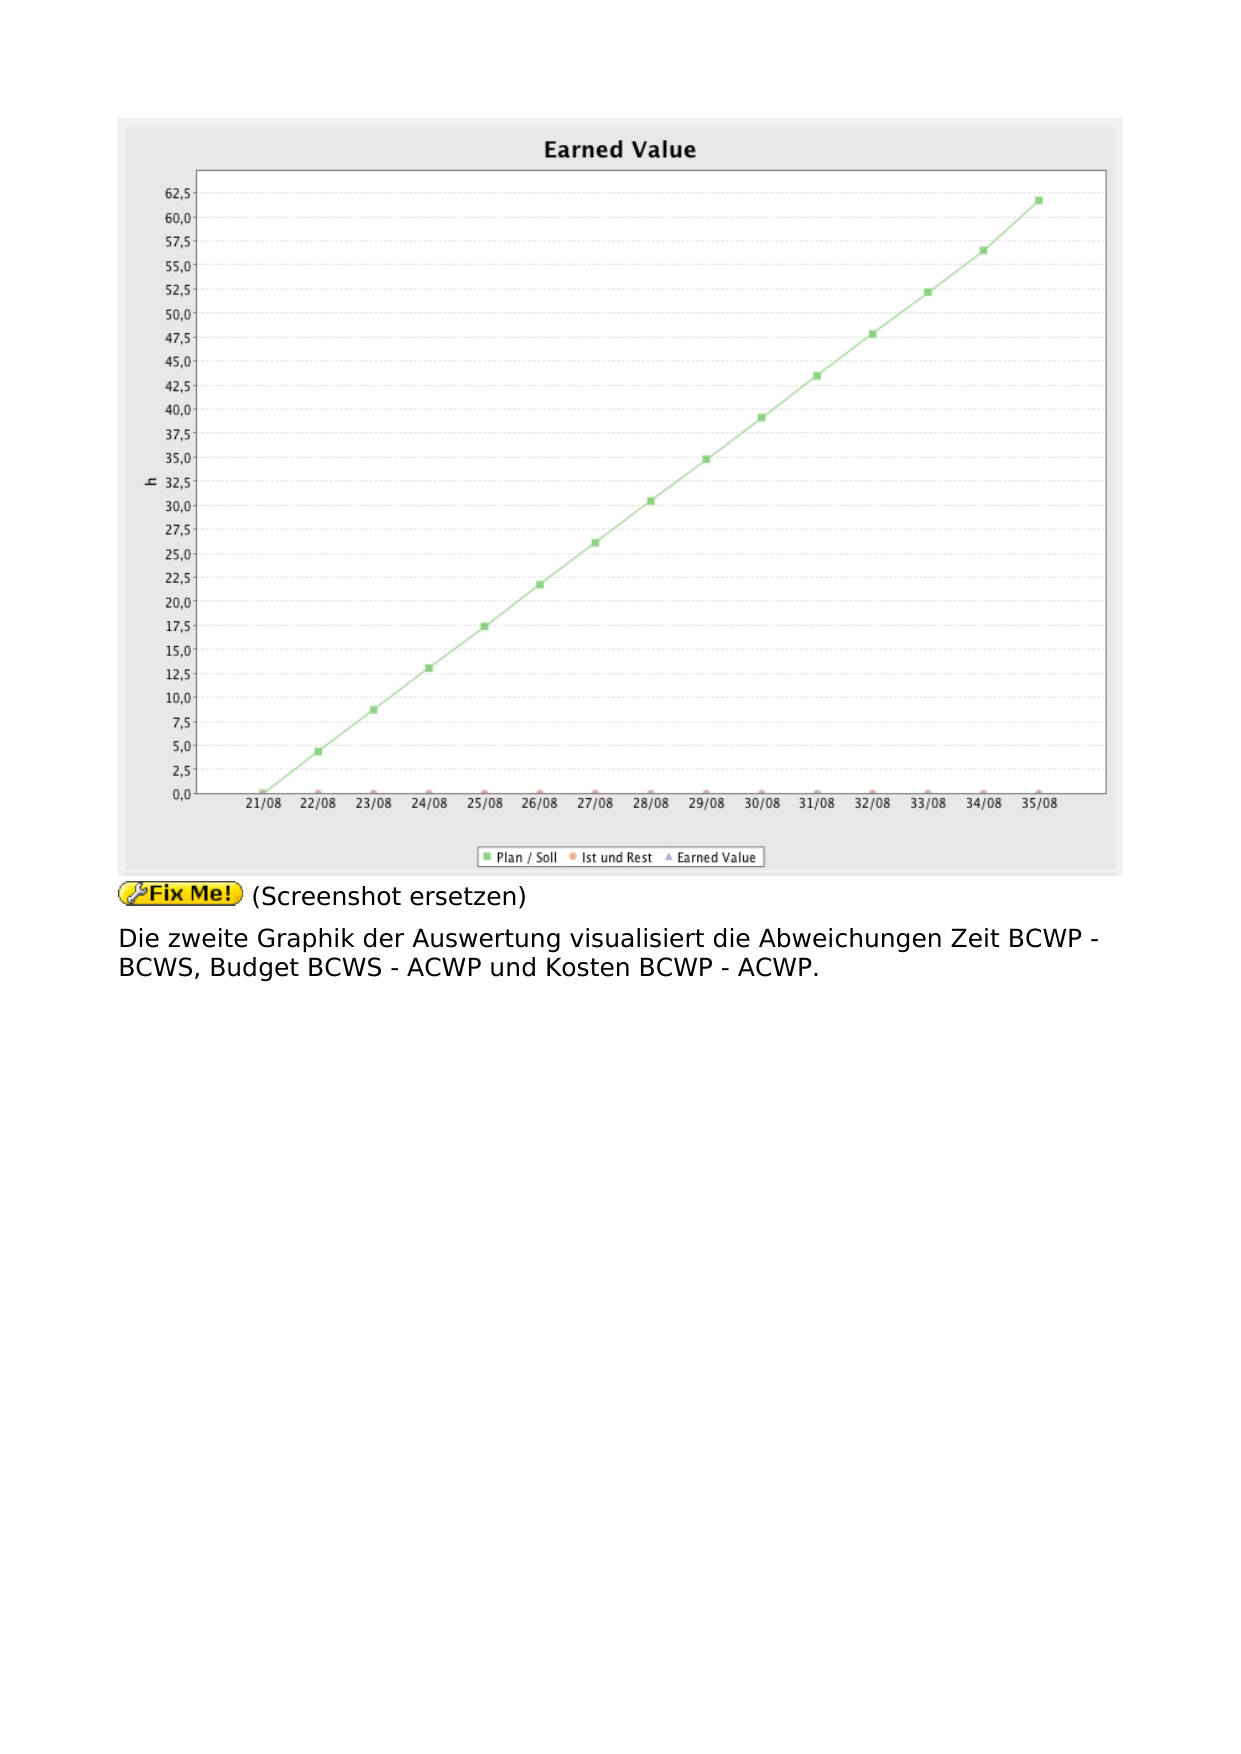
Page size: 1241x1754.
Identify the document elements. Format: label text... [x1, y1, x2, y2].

picture [118, 118, 1123, 876]
text Die zweite Graphik der Auswertung visualisiert die Abweichungen Zeit BCWP - BCWS, Budget BCWS - ACWP und Kosten BCWP - ACWP. [118, 924, 1122, 982]
text (Screenshot ersetzen) [118, 876, 1122, 911]
picture [118, 881, 244, 906]
